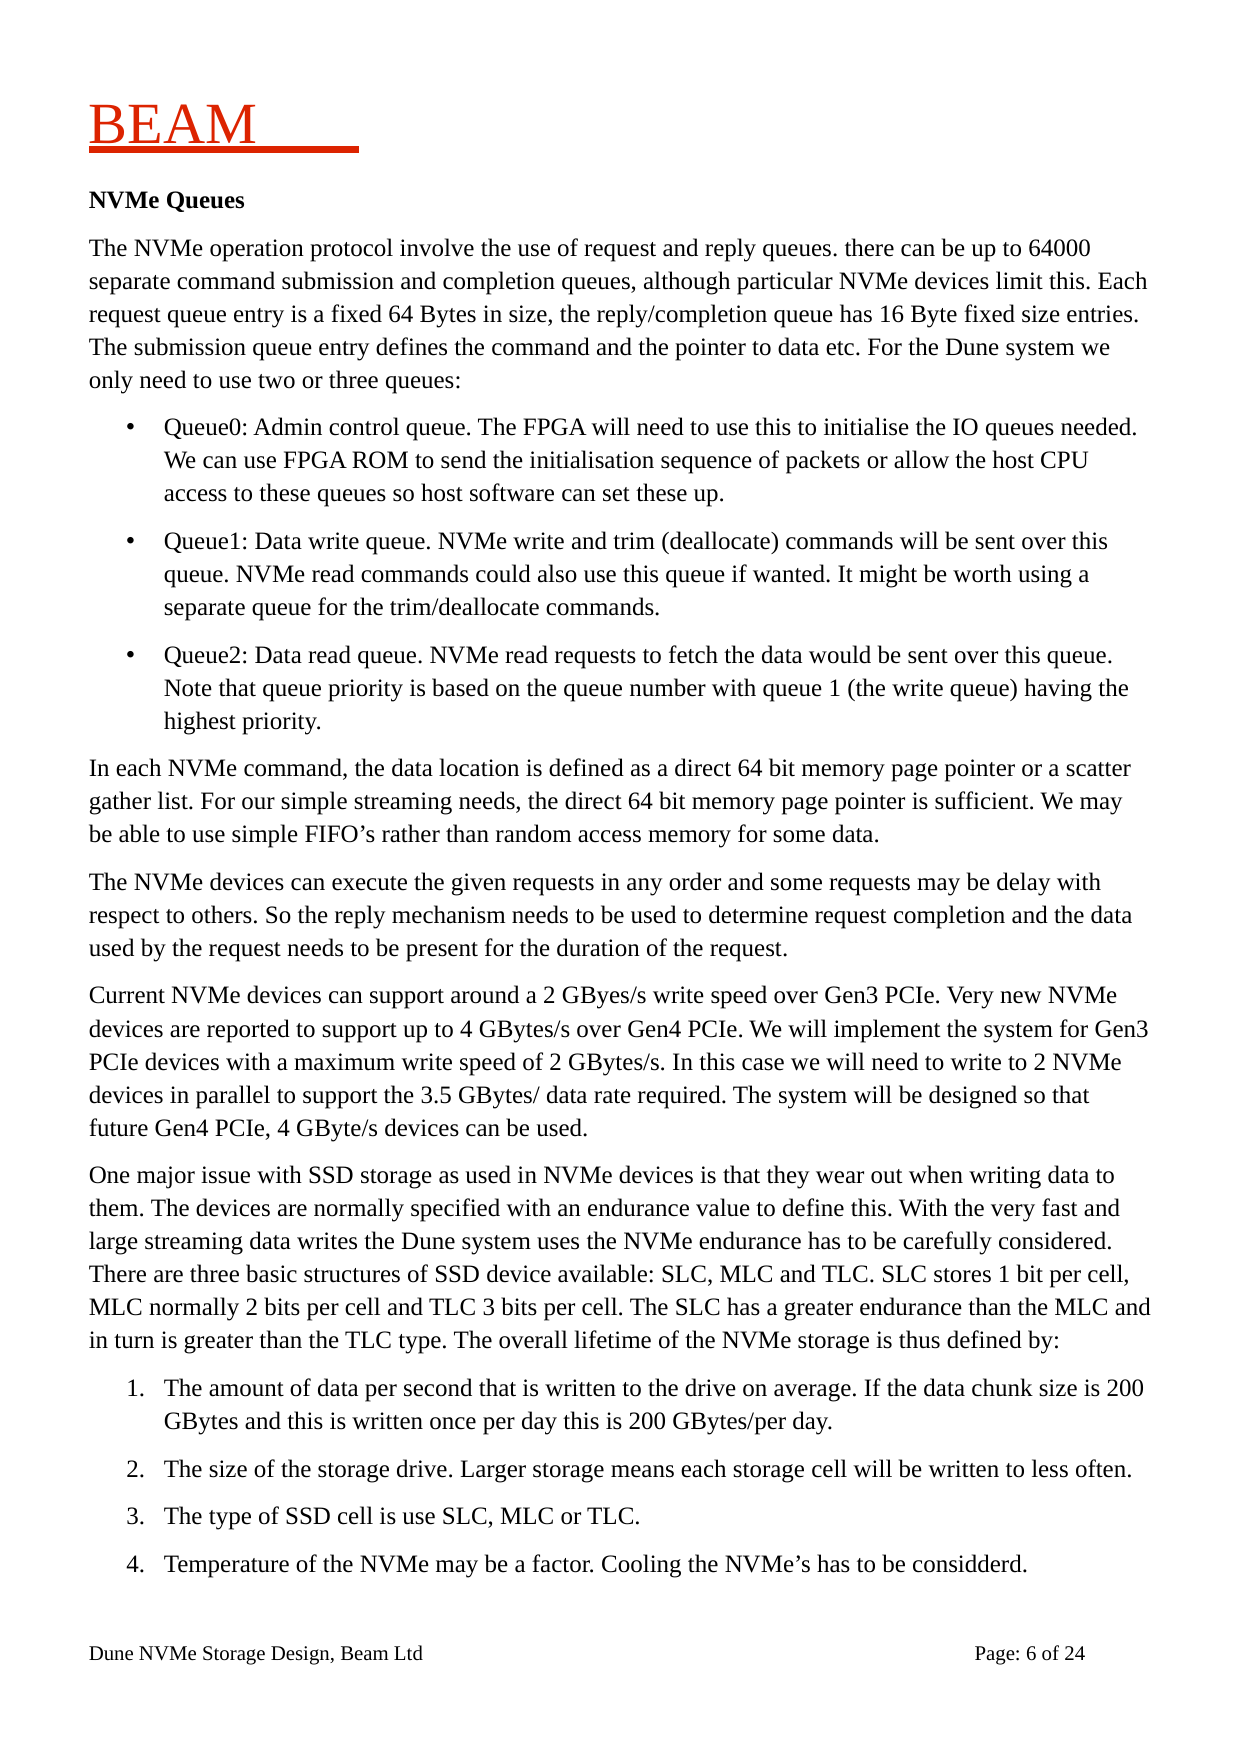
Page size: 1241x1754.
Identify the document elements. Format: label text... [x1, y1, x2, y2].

list Queue2: Data read queue. NVMe read requests to fetch the data would be sent over this queue. Note that queue priority is based on the queue number with queue 1 (the write queue) having the highest priority. [126, 640, 1152, 734]
list The type of SSD cell is use SLC, MLC or TLC. [126, 1501, 1152, 1530]
list The amount of data per second that is written to the drive on average. If the data chunk size is 200 GBytes and this is written once per day this is 200 GBytes/per day. [126, 1373, 1152, 1435]
text In each NVMe command, the data location is defined as a direct 64 bit memory page pointer or a scatter gather list. For our simple streaming needs, the direct 64 bit memory page pointer is sufficient. We may be able to use simple FIFO’s rather than random access memory for some data. [88, 753, 1152, 848]
text The NVMe devices can execute the given requests in any order and some requests may be delay with respect to others. So the reply mechanism needs to be used to determine request completion and the data used by the request needs to be present for the duration of the request. [88, 867, 1152, 962]
text One major issue with SSD storage as used in NVMe devices is that they wear out when writing data to them. The devices are normally specified with an endurance value to define this. With the very fast and large streaming data writes the Dune system uses the NVMe endurance has to be carefully considered. There are three basic structures of SSD device available: SLC, MLC and TLC. SLC stores 1 bit per cell, MLC normally 2 bits per cell and TLC 3 bits per cell. The SLC has a greater endurance than the MLC and in turn is greater than the TLC type. The overall lifetime of the NVMe storage is thus defined by: [88, 1160, 1152, 1354]
list Queue0: Admin control queue. The FPGA will need to use this to initialise the IO queues needed. We can use FPGA ROM to send the initialisation sequence of packets or allow the host CPU access to these queues so host software can set these up. [126, 412, 1152, 507]
list The size of the storage drive. Larger storage means each storage cell will be written to less often. [126, 1454, 1152, 1482]
list Temperature of the NVMe may be a factor. Cooling the NVMe’s has to be considderd. [126, 1549, 1152, 1578]
text Current NVMe devices can support around a 2 GByes/s write speed over Gen3 PCIe. Very new NVMe devices are reported to support up to 4 GBytes/s over Gen4 PCIe. We will implement the system for Gen3 PCIe devices with a maximum write speed of 2 GBytes/s. In this case we will need to write to 2 NVMe devices in parallel to support the 3.5 GBytes/ data rate required. The system will be designed so that future Gen4 PCIe, 4 GByte/s devices can be used. [88, 981, 1152, 1141]
list Queue1: Data write queue. NVMe write and trim (deallocate) commands will be sent over this queue. NVMe read commands could also use this queue if wanted. It might be worth using a separate queue for the trim/deallocate commands. [126, 526, 1152, 621]
text The NVMe operation protocol involve the use of request and reply queues. there can be up to 64000 separate command submission and completion queues, although particular NVMe devices limit this. Each request queue entry is a fixed 64 Bytes in size, the reply/completion queue has 16 Byte fixed size entries. The submission queue entry defines the command and the pointer to data etc. For the Dune system we only need to use two or three queues: [88, 233, 1152, 393]
text NVMe Queues [88, 185, 1152, 214]
